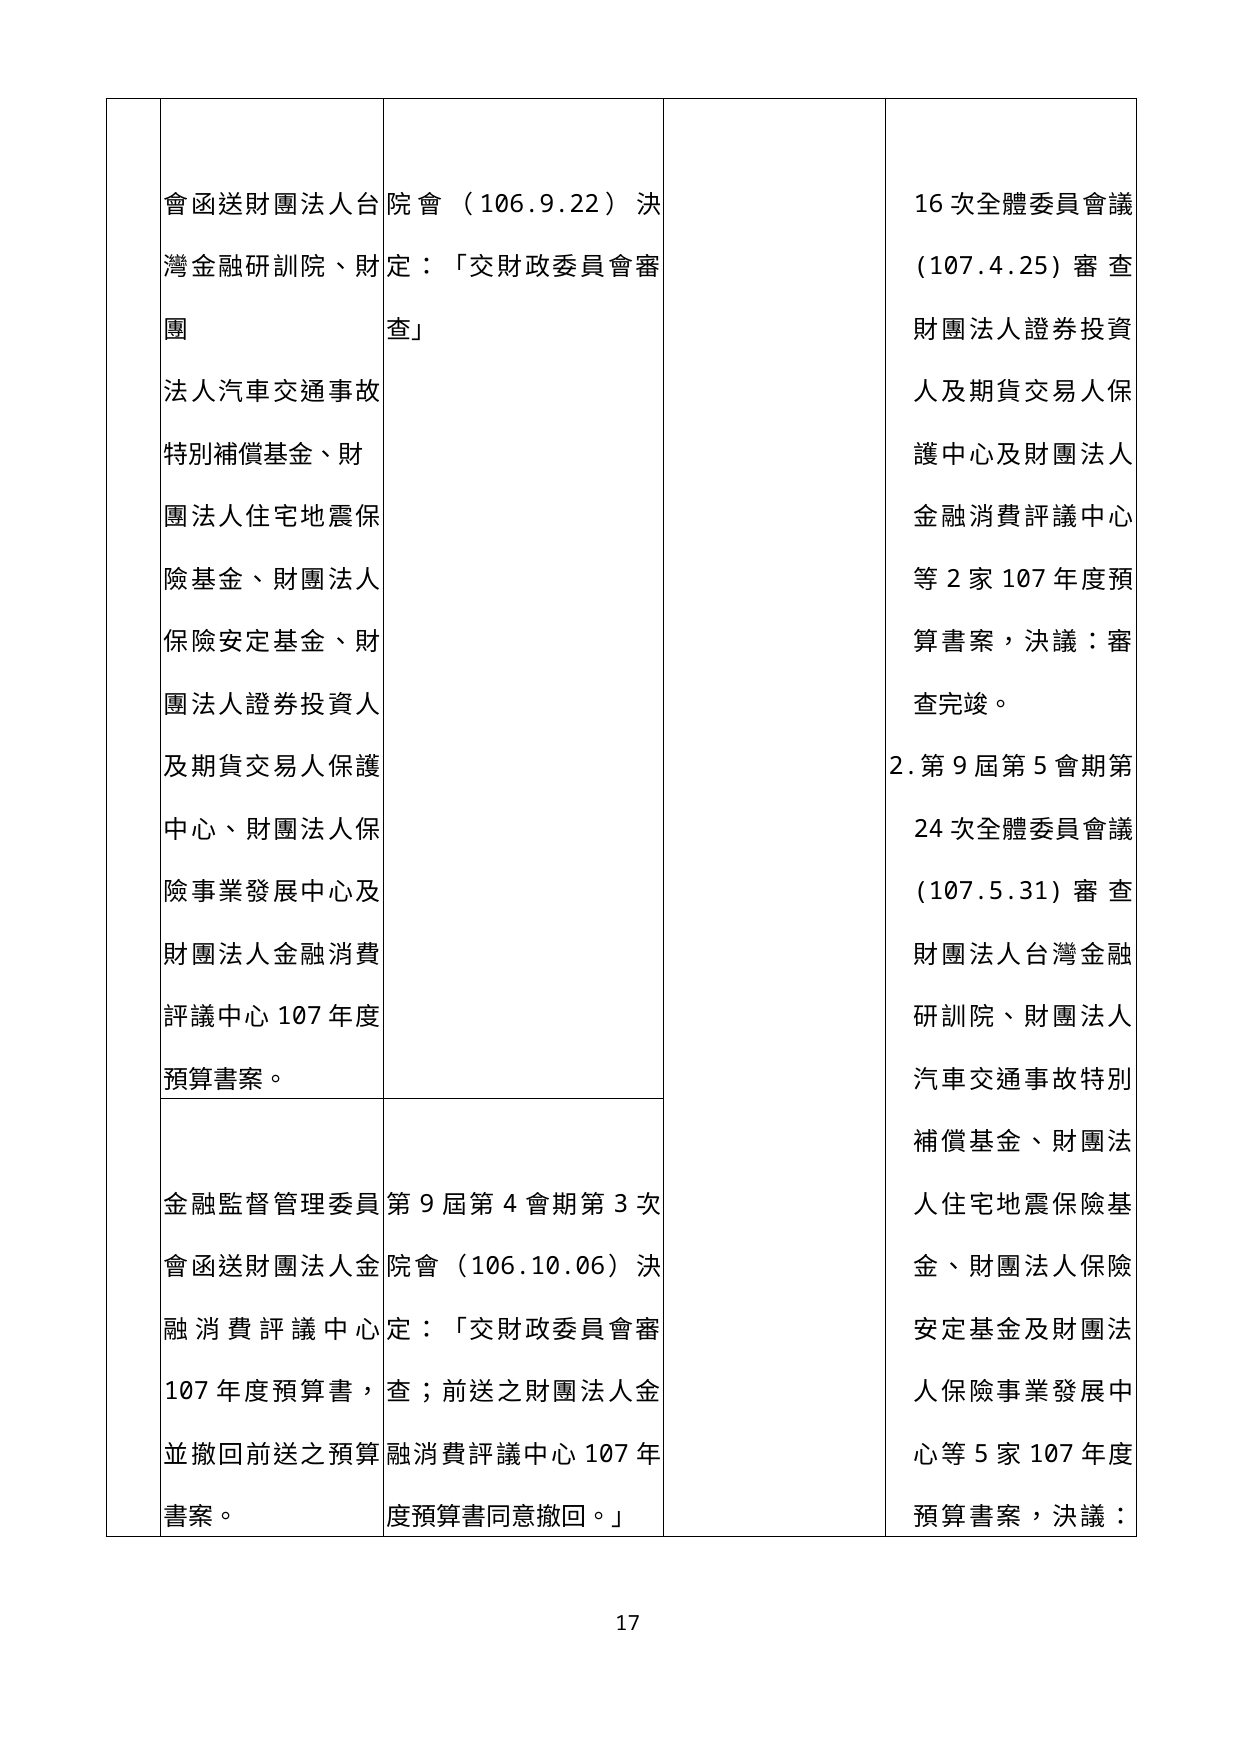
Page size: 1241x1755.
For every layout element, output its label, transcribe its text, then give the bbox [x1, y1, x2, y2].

table_cell [664, 99, 885, 1536]
table_cell 院會（106.9.22）決定：「交財政委員會審查」 [384, 99, 663, 1098]
table_cell 第9屆第4會期第3次院會（106.10.06）決定：「交財政委員會審查；前送之財團法人金融消費評議中心107年度預算書同意撤回。」 [384, 1099, 663, 1536]
table_cell 16次全體委員會議(107.4.25)審查財團法人證券投資人及期貨交易人保護中心及財團法人金融消費評議中心等2家107年度預算書案，決議：審查完竣。 2.第9屆第5會期第24次全體委員會議(107.5.31)審查財團法人台灣金融研訓院、財團法人汽車交通事故特別補償基金、財團法人住宅地震保險基金、財團法人保險安定基金及財團法人保險事業發展中心等5家107年度預算書案，決議： [886, 99, 1136, 1536]
table_cell 金融監督管理委員會函送財團法人金融消費評議中心107年度預算書，並撤回前送之預算書案。 [161, 1099, 383, 1536]
table_cell 金融監督管理委員會函送財團法人台灣金融研訓院、財團 法人汽車交通事故特別補償基金、財 團法人住宅地震保險基金、財團法人保險安定基金、財團法人證券投資人及期貨交易人保護中心、財團法人保險事業發展中心及財團法人金融消費評議中心107年度預算書案。 [161, 99, 383, 1098]
table_cell [107, 99, 160, 1536]
